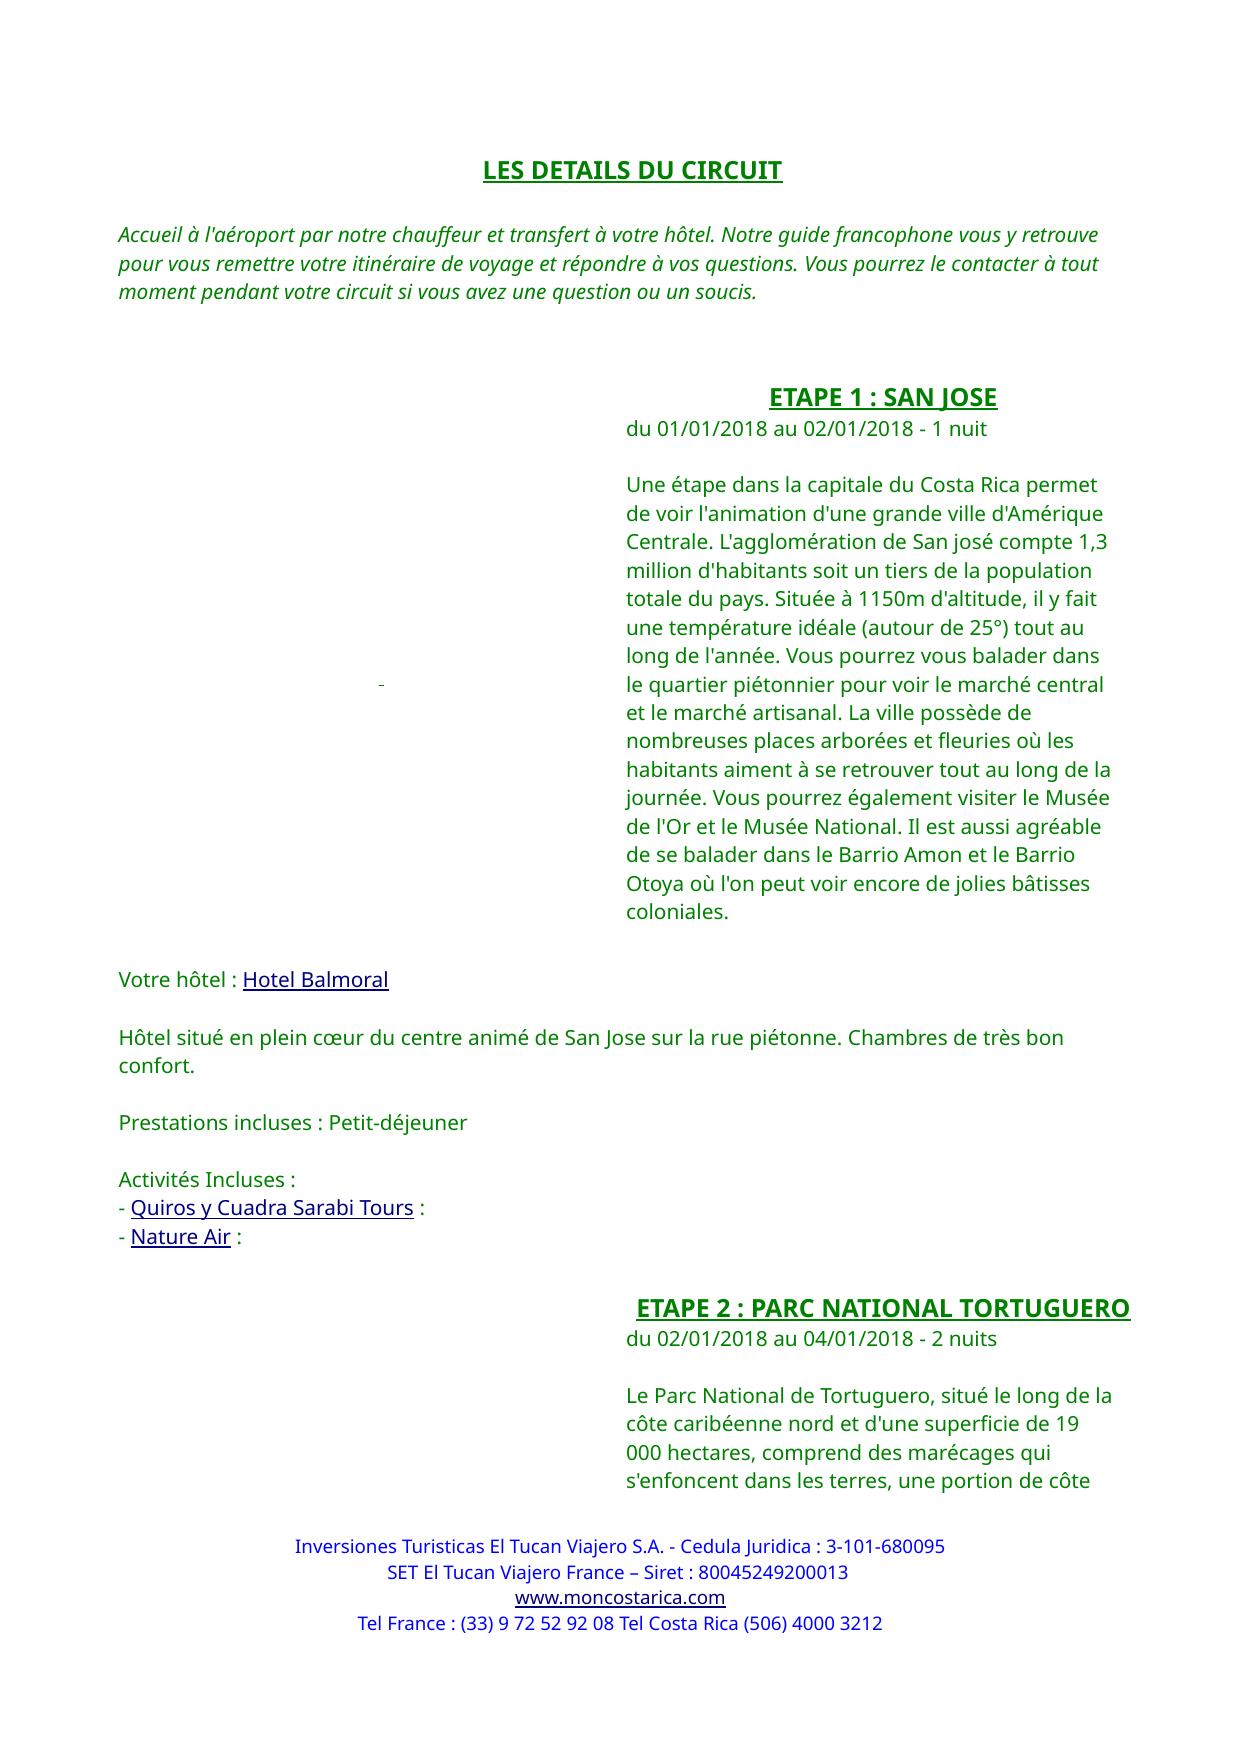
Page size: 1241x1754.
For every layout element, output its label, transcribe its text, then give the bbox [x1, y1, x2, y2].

table_header [118, 374, 620, 931]
table_header ETAPE 1 : SAN JOSE du 01/01/2018 au 02/01/2018 - 1 nuit Une étape dans la capitale du Costa Rica permet de voir l'animation d'une grande ville d'Amérique Centrale. L'agglomération de San josé compte 1,3 million d'habitants soit un tiers de la population totale du pays. Située à 1150m d'altitude, il y fait une température idéale (autour de 25°) tout au long de l'année. Vous pourrez vous balader dans le quartier piétonnier pour voir le marché central et le marché artisanal. La ville possède de nombreuses places arborées et fleuries où les habitants aiment à se retrouver tout au long de la journée. Vous pourrez également visiter le Musée de l'Or et le Musée National. Il est aussi agréable de se balader dans le Barrio Amon et le Barrio Otoya où l'on peut voir encore de jolies bâtisses coloniales. [620, 374, 1122, 931]
text Activités Incluses : [118, 1165, 1122, 1193]
text LES DETAILS DU CIRCUIT [118, 152, 1146, 186]
text - Quiros y Cuadra Sarabi Tours : [118, 1193, 1122, 1222]
text Votre hôtel : Hotel Balmoral [118, 965, 1122, 994]
text Hôtel situé en plein cœur du centre animé de San Jose sur la rue piétonne. Chambres de très bon confort. [118, 1023, 1122, 1079]
text Prestations incluses : Petit-déjeuner [118, 1108, 1122, 1137]
table_header ETAPE 2 : PARC NATIONAL TORTUGUERO du 02/01/2018 au 04/01/2018 - 2 nuits Le Parc National de Tortuguero, situé le long de la côte caribéenne nord et d'une superficie de 19 000 hectares, comprend des marécages qui s'enfoncent dans les terres, une portion de côte d'une vingtaine de kilomètres qui sert de site de ponte aux tortues et une portion d'eaux territoriales. Le Parc est composé d'un labyrinthe de canaux qui permettent d'observer la faune et la flore depuis des petits bateaux à moteur. Le parc protège la reproduction des tortues vertes. Vous assisterez à la ponte des tortues vertes (Juin à Octobre) ou des tortues luth géantes (mi-février à juillet) ou assisterez à l'éclosion et le retour à la mer des bébés tortues. Vous pourrez admirer plus de 300 espèces d'oiseaux dont le fameux toucan, 57 espèces d'amphibiens, 111 espèces de reptiles et 60 espèces de mammifères dont les jaguars, tapirs, ocelots, crocodiles... Le village de Tortuguero est un village pittoresque qui s'étend entre la mer des caraibes et le canal principal. Tous les logdes de Tortuguero sont isolés entre canaux et forêt, on y accède uniquement en bateau depuis les ports de la Pavona ou Cano Banco ou depuis l'aéroport de Tortuguero. Ils proposent tous des formules tout inclus : transport depuis San José en bus puis bateau, repas, guide, logement et excursion. [620, 1285, 1122, 1501]
table_header [118, 1285, 620, 1501]
text - Nature Air : [118, 1222, 1122, 1250]
text Accueil à l'aéroport par notre chauffeur et transfert à votre hôtel. Notre guide francophone vous y retrouve pour vous remettre votre itinéraire de voyage et répondre à vos questions. Vous pourrez le contacter à tout moment pendant votre circuit si vous avez une question ou un soucis. [118, 221, 1146, 306]
